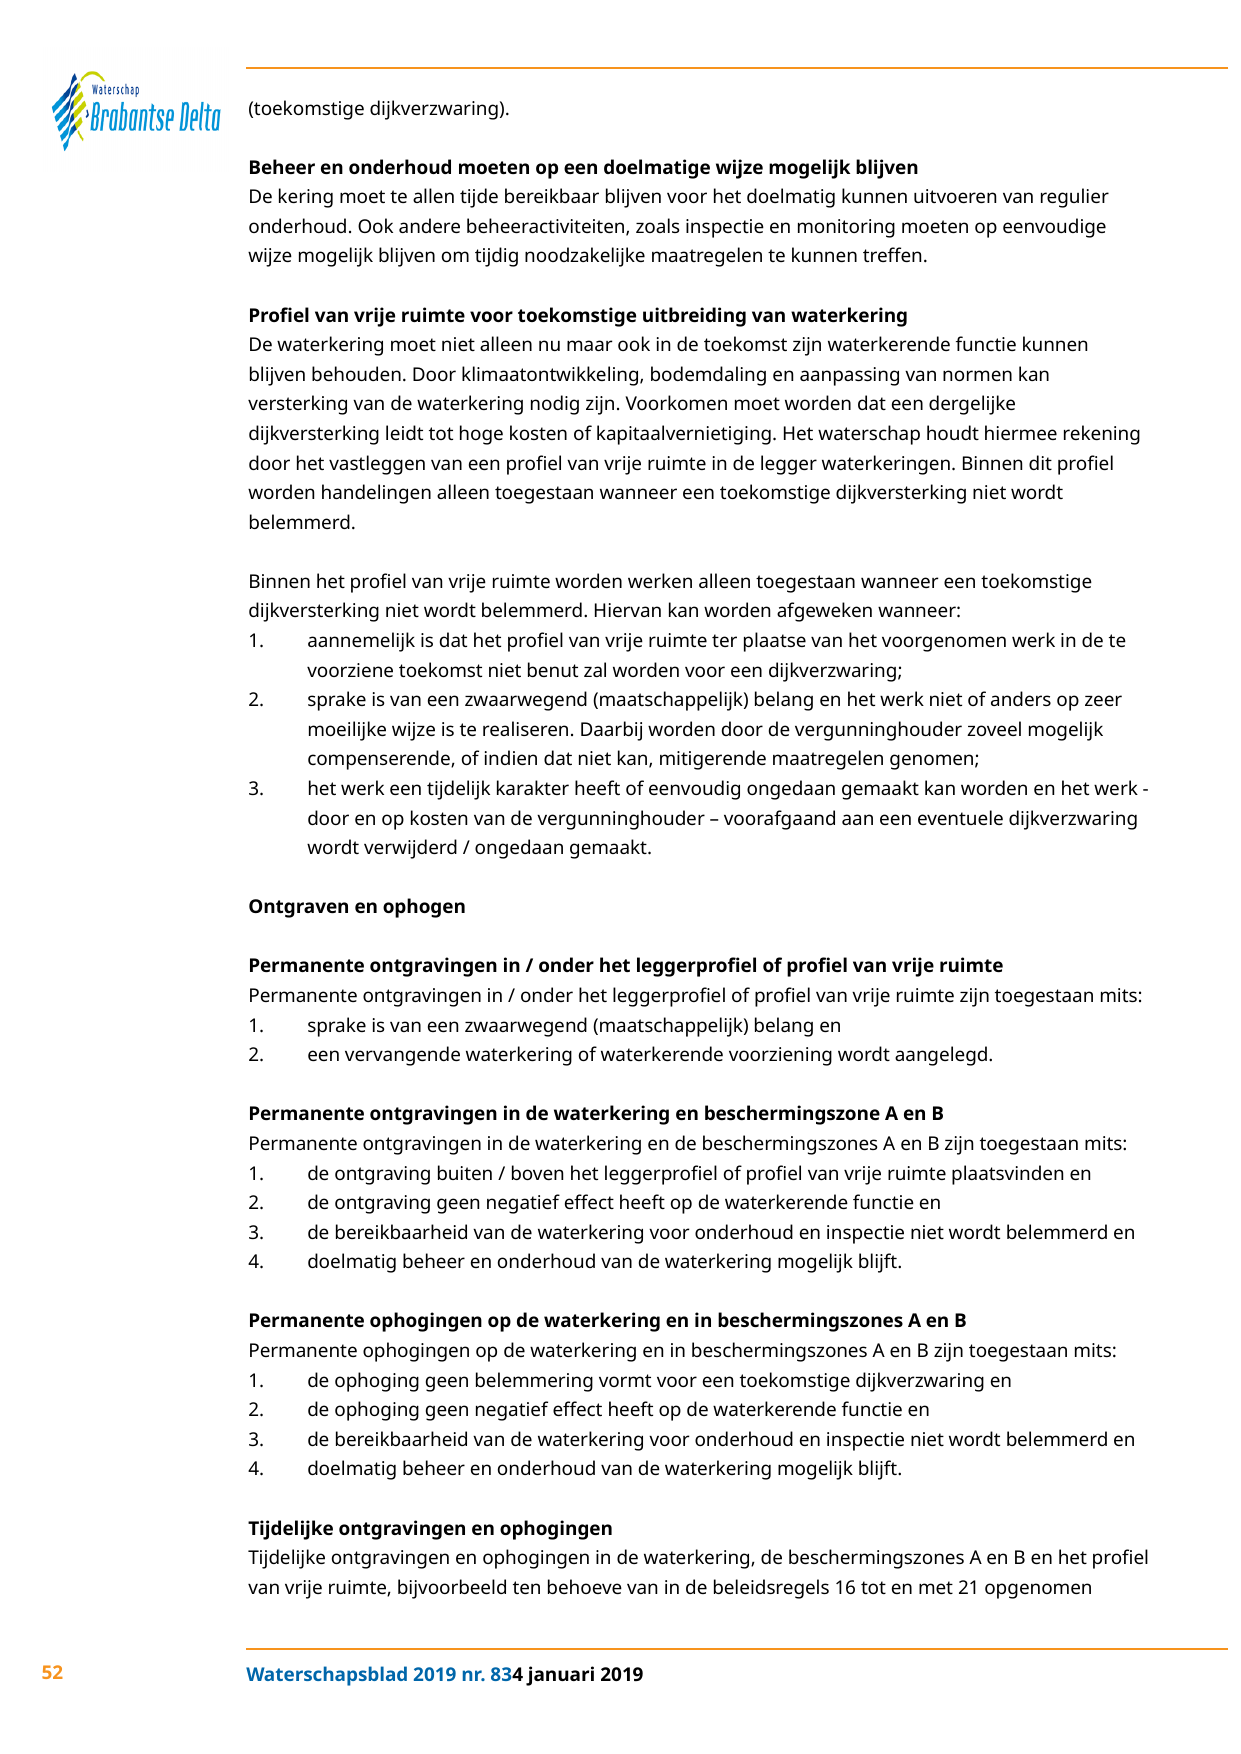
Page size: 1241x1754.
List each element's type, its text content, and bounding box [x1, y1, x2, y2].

picture [41, 47, 231, 172]
list het werk een tijdelijk karakter heeft of eenvoudig ongedaan gemaakt kan worden en het werk - door en op kosten van de vergunninghouder – voorafgaand aan een eventuele dijkverzwaring wordt verwijderd / ongedaan gemaakt. [248, 775, 1152, 860]
list sprake is van een zwaarwegend (maatschappelijk) belang en [248, 1012, 1152, 1038]
text (toekomstige dijkverzwaring). [248, 95, 1152, 121]
list aannemelijk is dat het profiel van vrije ruimte ter plaatse van het voorgenomen werk in de te voorziene toekomst niet benut zal worden voor een dijkverzwaring; [248, 627, 1152, 683]
list doelmatig beheer en onderhoud van de waterkering mogelijk blijft. [248, 1248, 1152, 1274]
text Permanente ontgravingen in de waterkering en de beschermingszones A en B zijn toegestaan mits: [248, 1130, 1152, 1156]
text Permanente ontgravingen in / onder het leggerprofiel of profiel van vrije ruimte zijn toegestaan mits: [248, 982, 1152, 1008]
list sprake is van een zwaarwegend (maatschappelijk) belang en het werk niet of anders op zeer moeilijke wijze is te realiseren. Daarbij worden door de vergunninghouder zoveel mogelijk compenserende, of indien dat niet kan, mitigerende maatregelen genomen; [248, 686, 1152, 771]
list de ontgraving buiten / boven het leggerprofiel of profiel van vrije ruimte plaatsvinden en [248, 1160, 1152, 1186]
text Permanente ontgravingen in / onder het leggerprofiel of profiel van vrije ruimte [248, 953, 1152, 978]
list een vervangende waterkering of waterkerende voorziening wordt aangelegd. [248, 1041, 1152, 1067]
text Permanente ophogingen op de waterkering en in beschermingszones A en B zijn toegestaan mits: [248, 1337, 1152, 1363]
text Beheer en onderhoud moeten op een doelmatige wijze mogelijk blijven [248, 154, 1152, 180]
text Ontgraven en ophogen [248, 893, 1152, 919]
list de bereikbaarheid van de waterkering voor onderhoud en inspectie niet wordt belemmerd en [248, 1219, 1152, 1245]
text Permanente ontgravingen in de waterkering en beschermingszone A en B [248, 1101, 1152, 1126]
text De waterkering moet niet alleen nu maar ook in de toekomst zijn waterkerende functie kunnen blijven behouden. Door klimaatontwikkeling, bodemdaling en aanpassing van normen kan versterking van de waterkering nodig zijn. Voorkomen moet worden dat een dergelijke dijkversterking leidt tot hoge kosten of kapitaalvernietiging. Het waterschap houdt hiermee rekening door het vastleggen van een profiel van vrije ruimte in de legger waterkeringen. Binnen dit profiel worden handelingen alleen toegestaan wanneer een toekomstige dijkversterking niet wordt belemmerd. [248, 331, 1152, 535]
list doelmatig beheer en onderhoud van de waterkering mogelijk blijft. [248, 1456, 1152, 1481]
list de ophoging geen negatief effect heeft op de waterkerende functie en [248, 1396, 1152, 1422]
text Permanente ophogingen op de waterkering en in beschermingszones A en B [248, 1308, 1152, 1333]
text De kering moet te allen tijde bereikbaar blijven voor het doelmatig kunnen uitvoeren van regulier onderhoud. Ook andere beheeractiviteiten, zoals inspectie en monitoring moeten op eenvoudige wijze mogelijk blijven om tijdig noodzakelijke maatregelen te kunnen treffen. [248, 183, 1152, 268]
text Tijdelijke ontgravingen en ophogingen [248, 1515, 1152, 1541]
list de ontgraving geen negatief effect heeft op de waterkerende functie en [248, 1189, 1152, 1215]
text Tijdelijke ontgravingen en ophogingen in de waterkering, de beschermingszones A en B en het profiel van vrije ruimte, bijvoorbeeld ten behoeve van in de beleidsregels 16 tot en met 21 opgenomen [248, 1544, 1152, 1600]
list de ophoging geen belemmering vormt voor een toekomstige dijkverzwaring en [248, 1367, 1152, 1393]
text Profiel van vrije ruimte voor toekomstige uitbreiding van waterkering [248, 302, 1152, 328]
text Binnen het profiel van vrije ruimte worden werken alleen toegestaan wanneer een toekomstige dijkversterking niet wordt belemmerd. Hiervan kan worden afgeweken wanneer: [248, 568, 1152, 623]
list de bereikbaarheid van de waterkering voor onderhoud en inspectie niet wordt belemmerd en [248, 1426, 1152, 1452]
